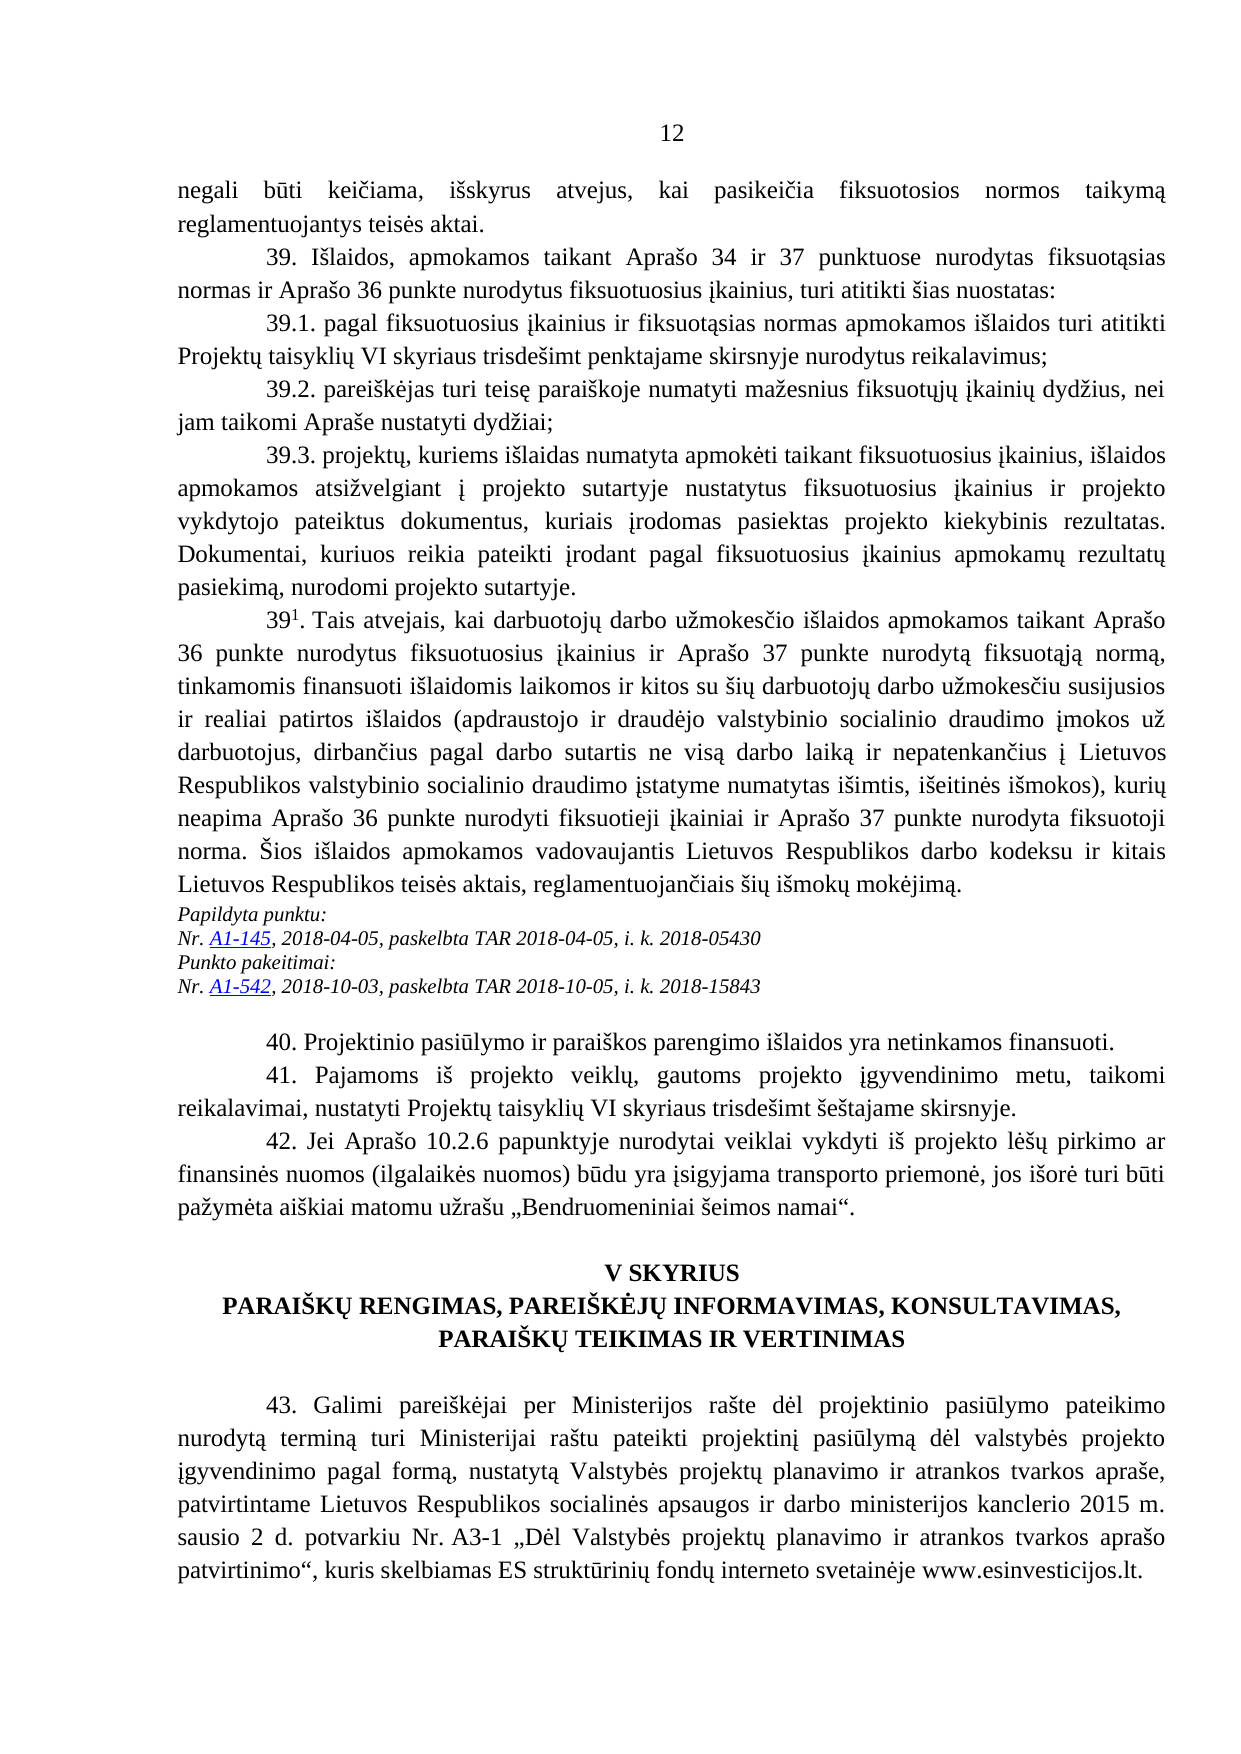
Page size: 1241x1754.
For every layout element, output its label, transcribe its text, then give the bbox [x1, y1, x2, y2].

text Papildyta punktu: [177, 902, 1166, 926]
text 42. Jei Aprašo 10.2.6 papunktyje nurodytai veiklai vykdyti iš projekto lėšų pirkimo ar finansinės nuomos (ilgalaikės nuomos) būdu yra įsigyjama transporto priemonė, jos išorė turi būti pažymėta aiškiai matomu užrašu „Bendruomeniniai šeimos namai“. [177, 1126, 1166, 1221]
text 43. Galimi pareiškėjai per Ministerijos rašte dėl projektinio pasiūlymo pateikimo nurodytą terminą turi Ministerijai raštu pateikti projektinį pasiūlymą dėl valstybės projekto įgyvendinimo pagal formą, nustatytą Valstybės projektų planavimo ir atrankos tvarkos apraše, patvirtintame Lietuvos Respublikos socialinės apsaugos ir darbo ministerijos kanclerio 2015 m. sausio 2 d. potvarkiu Nr. A3-1 „Dėl Valstybės projektų planavimo ir atrankos tvarkos aprašo patvirtinimo“, kuris skelbiamas ES struktūrinių fondų interneto svetainėje www.esinvesticijos.lt. [177, 1390, 1166, 1584]
text Nr. A1-145, 2018-04-05, paskelbta TAR 2018-04-05, i. k. 2018-05430 [177, 926, 1166, 950]
text 39. Išlaidos, apmokamos taikant Aprašo 34 ir 37 punktuose nurodytas fiksuotąsias normas ir Aprašo 36 punkte nurodytus fiksuotuosius įkainius, turi atitikti šias nuostatas: [177, 242, 1166, 303]
text negali būti keičiama, išskyrus atvejus, kai pasikeičia fiksuotosios normos taikymą reglamentuojantys teisės aktai. [177, 176, 1166, 237]
text 39.3. projektų, kuriems išlaidas numatyta apmokėti taikant fiksuotuosius įkainius, išlaidos apmokamos atsižvelgiant į projekto sutartyje nustatytus fiksuotuosius įkainius ir projekto vykdytojo pateiktus dokumentus, kuriais įrodomas pasiektas projekto kiekybinis rezultatas. Dokumentai, kuriuos reikia pateikti įrodant pagal fiksuotuosius įkainius apmokamų rezultatų pasiekimą, nurodomi projekto sutartyje. [177, 440, 1166, 601]
text Punkto pakeitimai: [177, 950, 1166, 974]
text V SKYRIUS [177, 1258, 1166, 1287]
text 39.1. pagal fiksuotuosius įkainius ir fiksuotąsias normas apmokamos išlaidos turi atitikti Projektų taisyklių VI skyriaus trisdešimt penktajame skirsnyje nurodytus reikalavimus; [177, 308, 1166, 369]
text 40. Projektinio pasiūlymo ir paraiškos parengimo išlaidos yra netinkamos finansuoti. [177, 1027, 1166, 1056]
text 39.2. pareiškėjas turi teisę paraiškoje numatyti mažesnius fiksuotųjų įkainių dydžius, nei jam taikomi Apraše nustatyti dydžiai; [177, 374, 1166, 436]
text 391. Tais atvejais, kai darbuotojų darbo užmokesčio išlaidos apmokamos taikant Aprašo 36 punkte nurodytus fiksuotuosius įkainius ir Aprašo 37 punkte nurodytą fiksuotąją normą, tinkamomis finansuoti išlaidomis laikomos ir kitos su šių darbuotojų darbo užmokesčiu susijusios ir realiai patirtos išlaidos (apdraustojo ir draudėjo valstybinio socialinio draudimo įmokos už darbuotojus, dirbančius pagal darbo sutartis ne visą darbo laiką ir nepatenkančius į Lietuvos Respublikos valstybinio socialinio draudimo įstatyme numatytas išimtis, išeitinės išmokos), kurių neapima Aprašo 36 punkte nurodyti fiksuotieji įkainiai ir Aprašo 37 punkte nurodyta fiksuotoji norma. Šios išlaidos apmokamos vadovaujantis Lietuvos Respublikos darbo kodeksu ir kitais Lietuvos Respublikos teisės aktais, reglamentuojančiais šių išmokų mokėjimą. [177, 605, 1166, 898]
text 41. Pajamoms iš projekto veiklų, gautoms projekto įgyvendinimo metu, taikomi reikalavimai, nustatyti Projektų taisyklių VI skyriaus trisdešimt šeštajame skirsnyje. [177, 1060, 1166, 1122]
text PARAIŠKŲ RENGIMAS, PAREIŠKĖJŲ INFORMAVIMAS, KONSULTAVIMAS, PARAIŠKŲ TEIKIMAS IR VERTINIMAS [177, 1291, 1166, 1353]
text Nr. A1-542, 2018-10-03, paskelbta TAR 2018-10-05, i. k. 2018-15843 [177, 974, 1166, 998]
